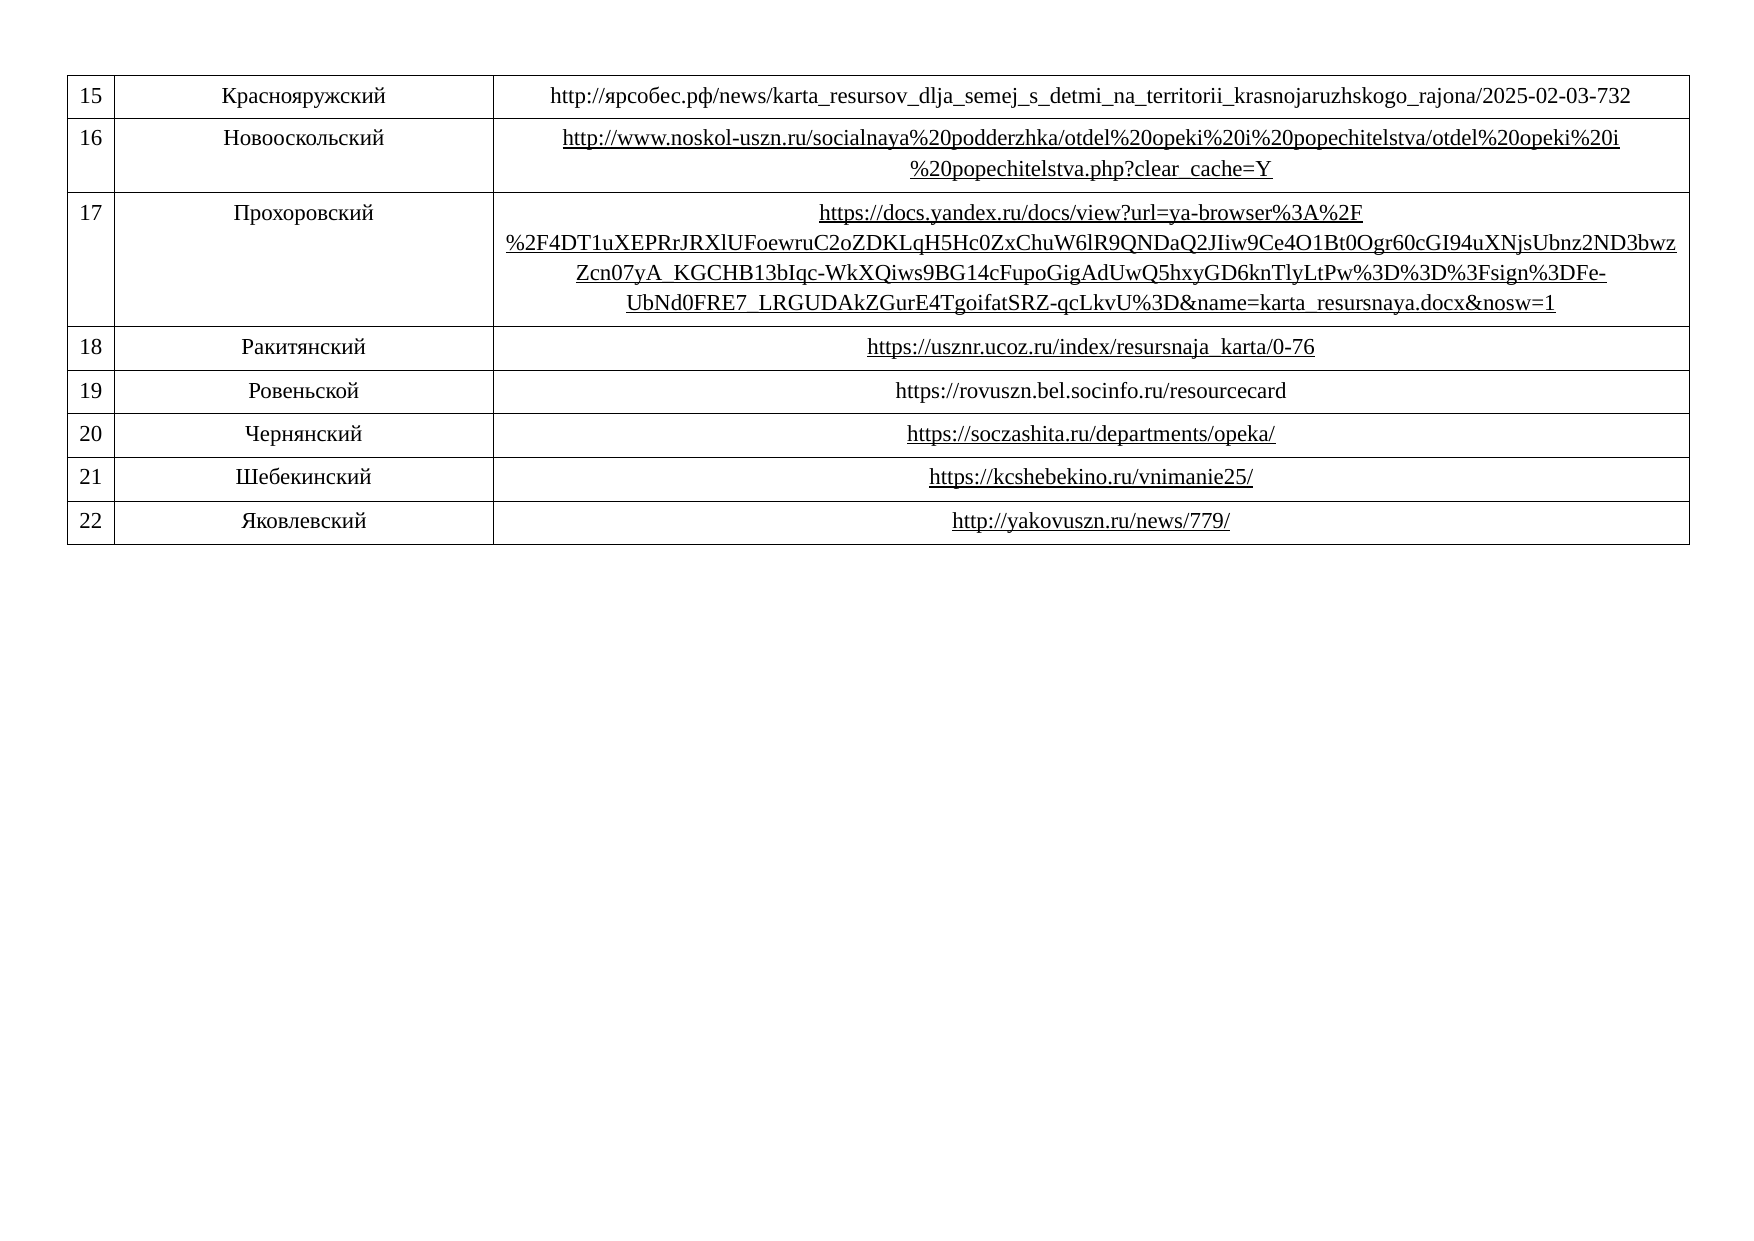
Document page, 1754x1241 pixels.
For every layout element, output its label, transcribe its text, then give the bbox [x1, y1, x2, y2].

table_cell 21 [68, 458, 114, 501]
table_cell https://usznr.ucoz.ru/index/resursnaja_karta/0-76 [494, 327, 1689, 370]
table_cell Краснояружский [115, 76, 493, 118]
table_cell 20 [68, 414, 114, 457]
table_cell Ракитянский [115, 327, 493, 370]
table_cell 22 [68, 502, 114, 544]
table_cell https://soczashita.ru/departments/opeka/ [494, 414, 1689, 457]
table_cell 17 [68, 193, 114, 326]
table_cell Чернянский [115, 414, 493, 457]
table_cell Шебекинский [115, 458, 493, 501]
table_cell 19 [68, 371, 114, 413]
table_cell https://kcshebekino.ru/vnimanie25/ [494, 458, 1689, 501]
table_cell Яковлевский [115, 502, 493, 544]
table_cell http://ярсобес.рф/news/karta_resursov_dlja_semej_s_detmi_na_territorii_krasnojaruzhskogo_rajona/2025-02-03-732 [494, 76, 1689, 118]
table_cell Прохоровский [115, 193, 493, 326]
table_cell 16 [68, 119, 114, 192]
table_cell 15 [68, 76, 114, 118]
table_cell https://docs.yandex.ru/docs/view?url=ya-browser%3A%2F%2F4DT1uXEPRrJRXlUFoewruC2oZDKLqH5Hc0ZxChuW6lR9QNDaQ2JIiw9Ce4O1Bt0Ogr60cGI94uXNjsUbnz2ND3bwzZcn07yA_KGCHB13bIqc-WkXQiws9BG14cFupoGigAdUwQ5hxyGD6knTlyLtPw%3D%3D%3Fsign%3DFe-UbNd0FRE7_LRGUDAkZGurE4TgoifatSRZ-qcLkvU%3D&name=karta_resursnaya.docx&nosw=1 [494, 193, 1689, 326]
table_cell http://yakovuszn.ru/news/779/ [494, 502, 1689, 544]
table_cell 18 [68, 327, 114, 370]
table_cell http://www.noskol-uszn.ru/socialnaya%20podderzhka/otdel%20opeki%20i%20popechitelstva/otdel%20opeki%20i%20popechitelstva.php?clear_cache=Y [494, 119, 1689, 192]
table_cell Новооскольский [115, 119, 493, 192]
table_cell Ровеньской [115, 371, 493, 413]
table_cell https://rovuszn.bel.socinfo.ru/resourcecard [494, 371, 1689, 413]
